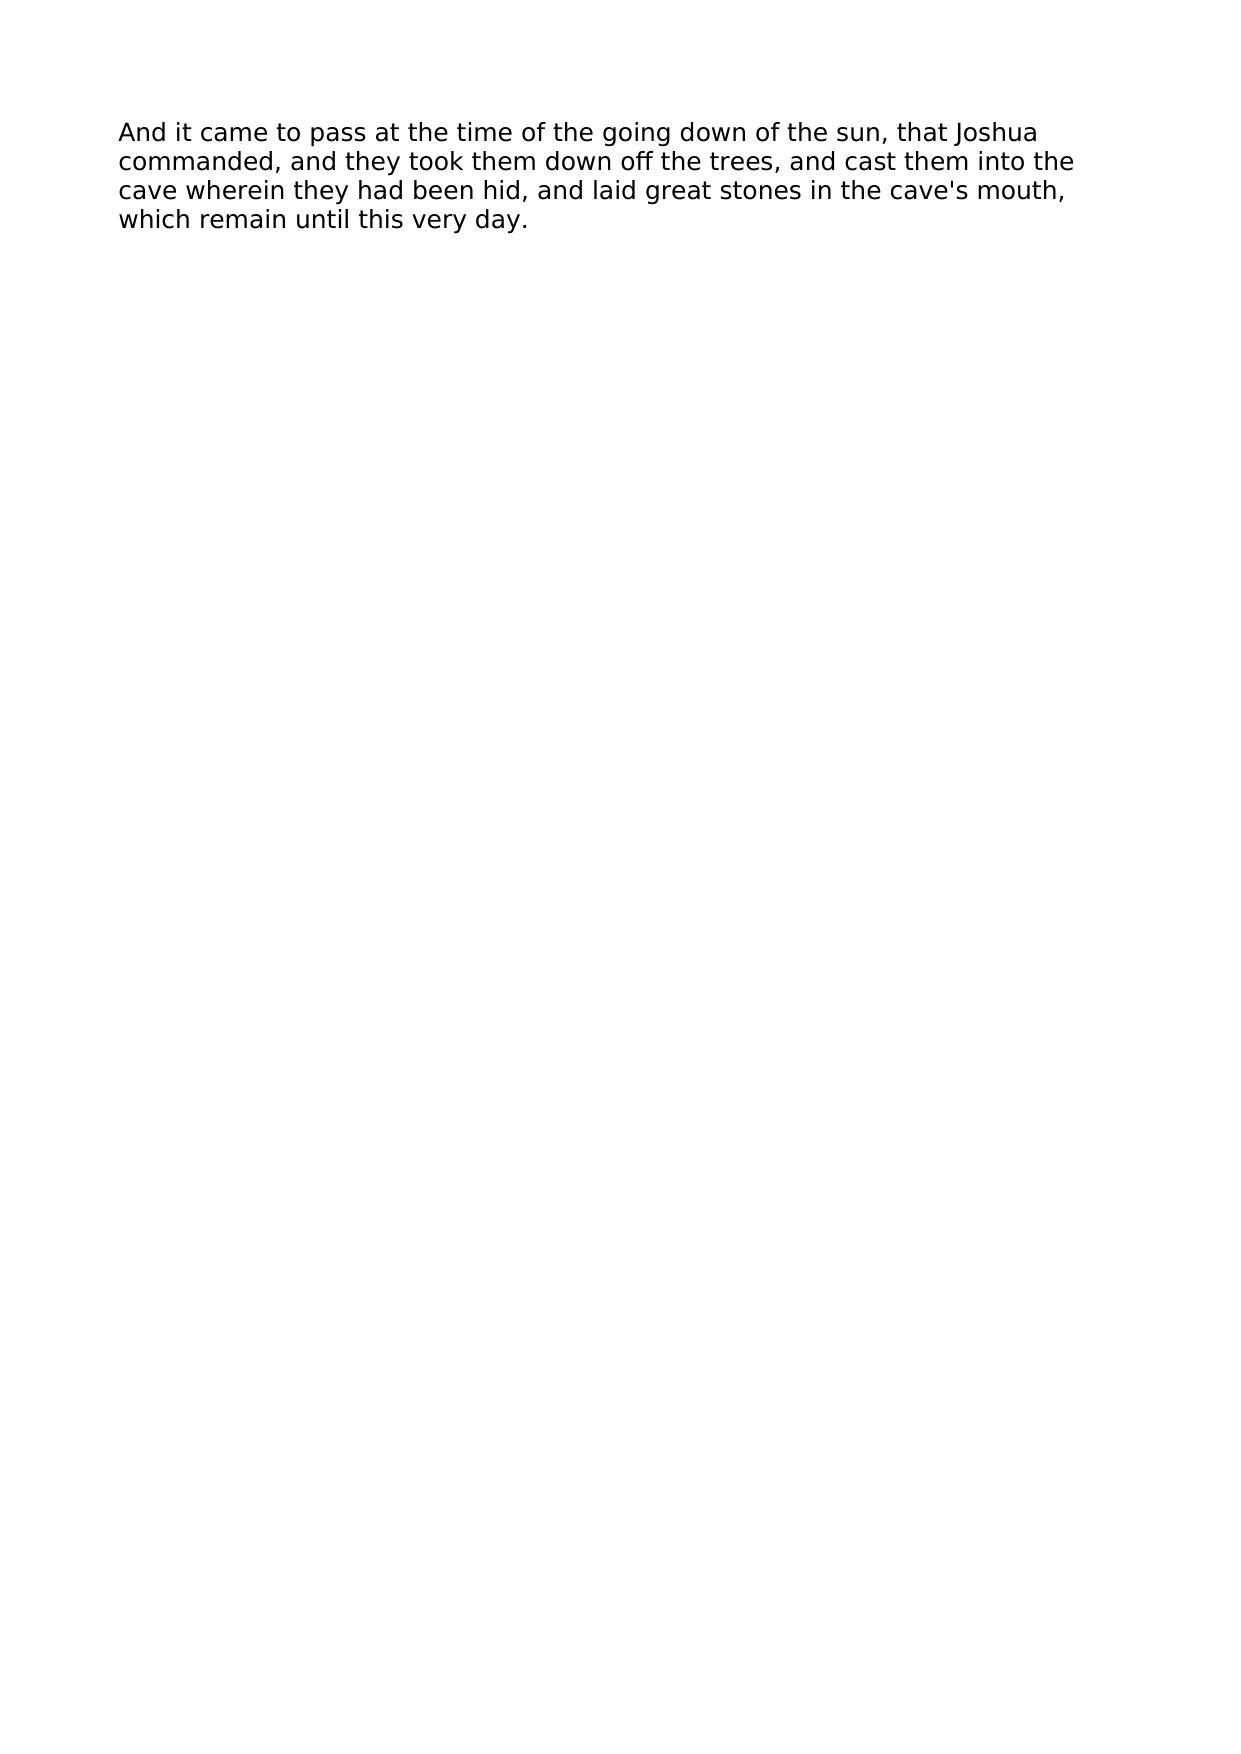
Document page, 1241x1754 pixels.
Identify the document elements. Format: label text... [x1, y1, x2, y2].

text And it came to pass at the time of the going down of the sun, that Joshua commanded, and they took them down off the trees, and cast them into the cave wherein they had been hid, and laid great stones in the cave's mouth, which remain until this very day. [118, 118, 1122, 235]
